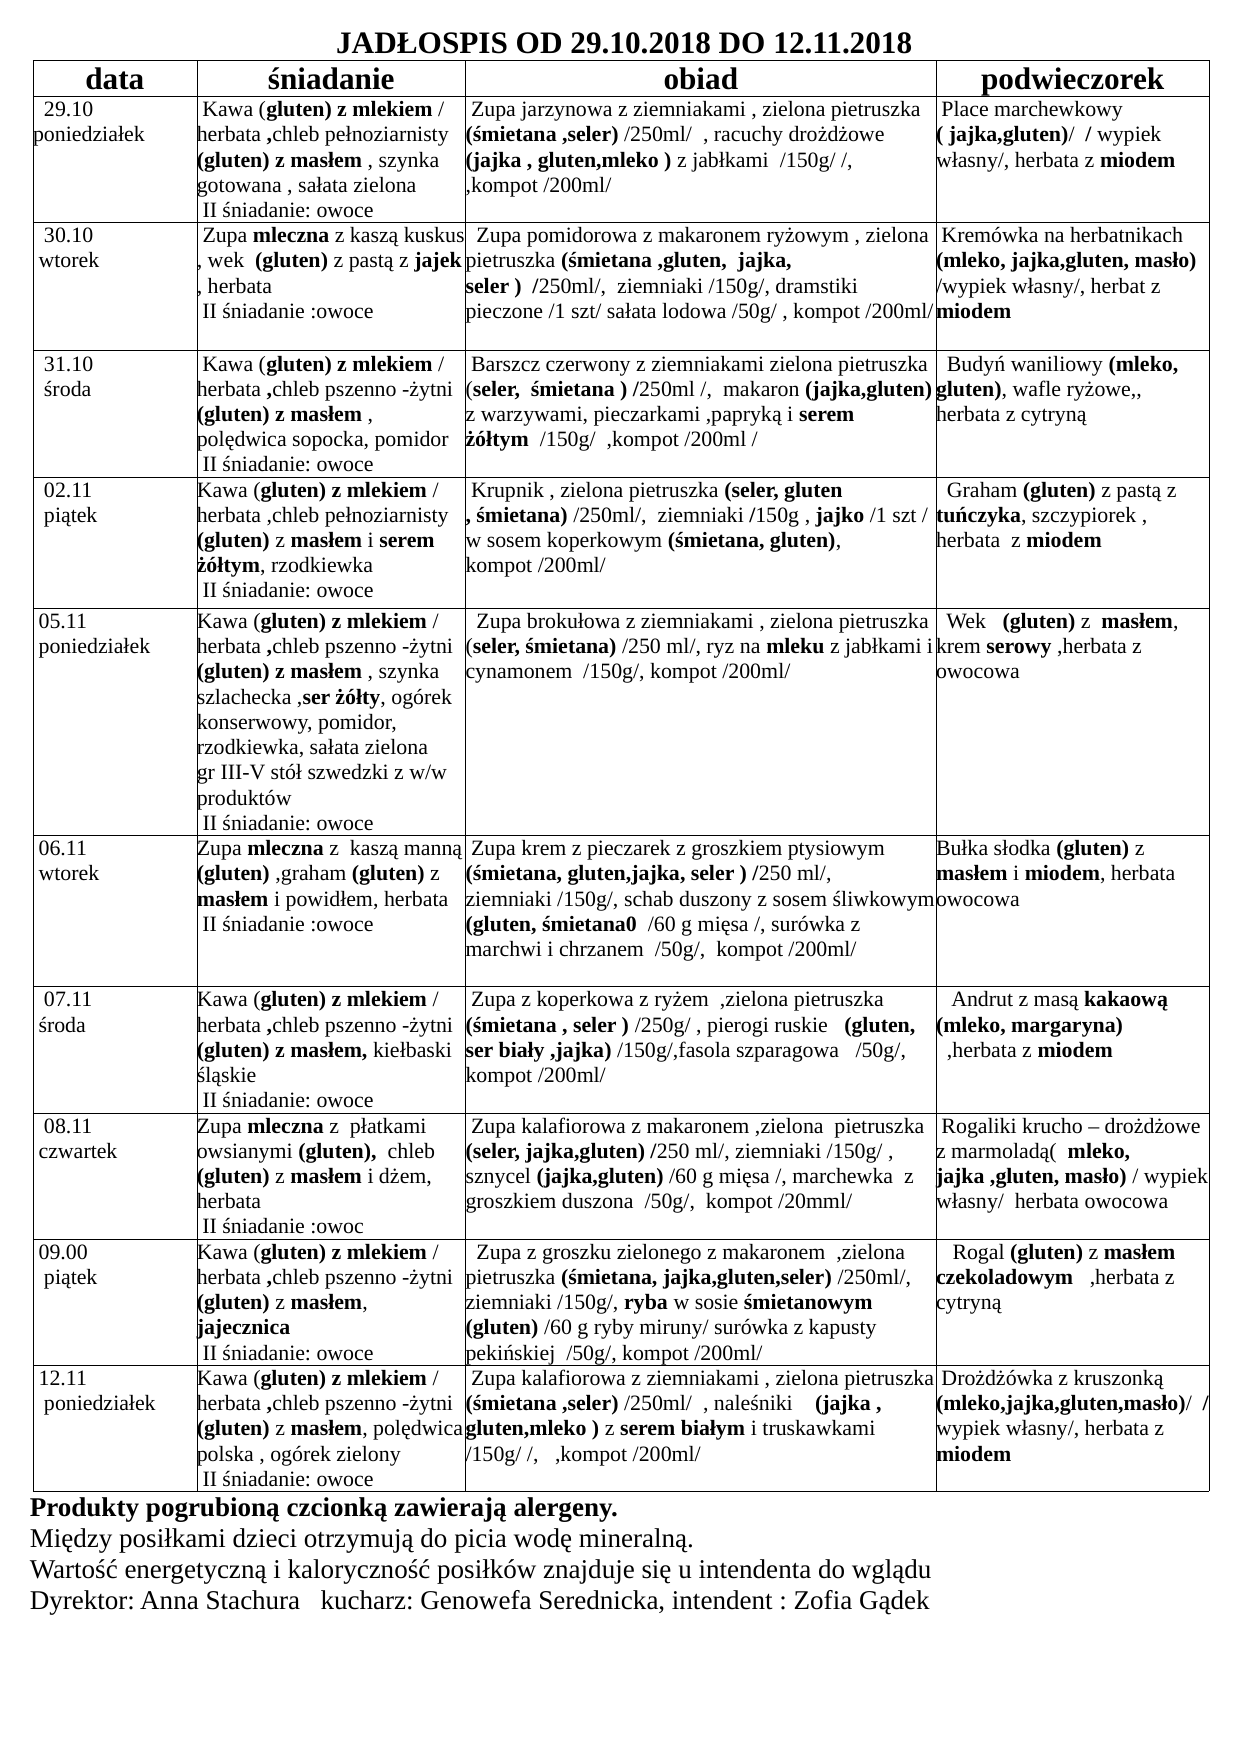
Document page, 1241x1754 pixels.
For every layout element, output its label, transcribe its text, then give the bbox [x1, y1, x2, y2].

table_cell Kawa (gluten) z mlekiem / herbata ,chleb pełnoziarnisty (gluten) z masłem , szynka gotowana , sałata zielona II śniadanie: owoce [198, 97, 465, 222]
table_cell 12.11 poniedziałek [34, 1366, 197, 1491]
text Dyrektor: Anna Stachura kucharz: Genowefa Serednicka, intendent : Zofia Gądek [29, 1584, 1211, 1616]
table_cell 08.11 czwartek [34, 1114, 197, 1239]
table_cell 05.11 poniedziałek [34, 609, 197, 835]
table_cell Zupa kalafiorowa z makaronem ,zielona pietruszka (seler, jajka,gluten) /250 ml/, ziemniaki /150g/ , sznycel (jajka,gluten) /60 g mięsa /, marchewka z groszkiem duszona /50g/, kompot /20mml/ [466, 1114, 936, 1239]
text Produkty pogrubioną czcionką zawierają alergeny. [29, 1491, 1211, 1522]
table_cell 06.11 wtorek [34, 836, 197, 986]
text Wartość energetyczną i kaloryczność posiłków znajduje się u intendenta do wglądu [29, 1553, 1211, 1584]
table_cell Zupa z koperkowa z ryżem ,zielona pietruszka (śmietana , seler ) /250g/ , pierogi ruskie (gluten, ser biały ,jajka) /150g/,fasola szparagowa /50g/, kompot /200ml/ [466, 987, 936, 1112]
table_cell Graham (gluten) z pastą z tuńczyka, szczypiorek , herbata z miodem [937, 478, 1209, 608]
table_cell 09.00 piątek [34, 1240, 197, 1365]
table_cell Bułka słodka (gluten) z masłem i miodem, herbata owocowa [937, 836, 1209, 986]
table_cell Kremówka na herbatnikach (mleko, jajka,gluten, masło) /wypiek własny/, herbat z miodem [937, 223, 1209, 350]
table_cell Zupa mleczna z kaszą kuskus , wek (gluten) z pastą z jajek , herbata II śniadanie :owoce [198, 223, 465, 350]
table_cell Krupnik , zielona pietruszka (seler, gluten , śmietana) /250ml/, ziemniaki /150g , jajko /1 szt / w sosem koperkowym (śmietana, gluten), kompot /200ml/ [466, 478, 936, 608]
table_cell Kawa (gluten) z mlekiem / herbata ,chleb pszenno -żytni (gluten) z masłem , szynka szlachecka ,ser żółty, ogórek konserwowy, pomidor, rzodkiewka, sałata zielona gr III-V stół szwedzki z w/w produktów II śniadanie: owoce [198, 609, 465, 835]
table_cell Zupa z groszku zielonego z makaronem ,zielona pietruszka (śmietana, jajka,gluten,seler) /250ml/, ziemniaki /150g/, ryba w sosie śmietanowym (gluten) /60 g ryby miruny/ surówka z kapusty pekińskiej /50g/, kompot /200ml/ [466, 1240, 936, 1365]
text JADŁOSPIS OD 29.10.2018 DO 12.11.2018 [29, 24, 1211, 60]
table_cell Zupa jarzynowa z ziemniakami , zielona pietruszka (śmietana ,seler) /250ml/ , racuchy drożdżowe (jajka , gluten,mleko ) z jabłkami /150g/ /, ,kompot /200ml/ [466, 97, 936, 222]
table_cell Kawa (gluten) z mlekiem / herbata ,chleb pszenno -żytni (gluten) z masłem , polędwica sopocka, pomidor II śniadanie: owoce [198, 351, 465, 477]
table_cell Drożdżówka z kruszonką (mleko,jajka,gluten,masło)/ / wypiek własny/, herbata z miodem [937, 1366, 1209, 1491]
table_header data [34, 61, 197, 96]
table_cell Zupa krem z pieczarek z groszkiem ptysiowym (śmietana, gluten,jajka, seler ) /250 ml/, ziemniaki /150g/, schab duszony z sosem śliwkowym (gluten, śmietana0 /60 g mięsa /, surówka z marchwi i chrzanem /50g/, kompot /200ml/ [466, 836, 936, 986]
table_cell Zupa mleczna z kaszą manną (gluten) ,graham (gluten) z masłem i powidłem, herbata II śniadanie :owoce [198, 836, 465, 986]
table_cell Andrut z masą kakaową (mleko, margaryna) ,herbata z miodem [937, 987, 1209, 1112]
table_header obiad [466, 61, 936, 96]
table_cell 31.10 środa [34, 351, 197, 477]
table_cell Place marchewkowy ( jajka,gluten)/ / wypiek własny/, herbata z miodem [937, 97, 1209, 222]
table_cell Rogal (gluten) z masłem czekoladowym ,herbata z cytryną [937, 1240, 1209, 1365]
table_header śniadanie [198, 61, 465, 96]
table_cell Barszcz czerwony z ziemniakami zielona pietruszka (seler, śmietana ) /250ml /, makaron (jajka,gluten) z warzywami, pieczarkami ,papryką i serem żółtym /150g/ ,kompot /200ml / [466, 351, 936, 477]
table_cell Kawa (gluten) z mlekiem / herbata ,chleb pełnoziarnisty (gluten) z masłem i serem żółtym, rzodkiewka II śniadanie: owoce [198, 478, 465, 608]
table_cell Zupa pomidorowa z makaronem ryżowym , zielona pietruszka (śmietana ,gluten, jajka, seler ) /250ml/, ziemniaki /150g/, dramstiki pieczone /1 szt/ sałata lodowa /50g/ , kompot /200ml/ [466, 223, 936, 350]
table_cell Kawa (gluten) z mlekiem / herbata ,chleb pszenno -żytni (gluten) z masłem, kiełbaski śląskie II śniadanie: owoce [198, 987, 465, 1112]
table_cell Zupa kalafiorowa z ziemniakami , zielona pietruszka (śmietana ,seler) /250ml/ , naleśniki (jajka , gluten,mleko ) z serem białym i truskawkami /150g/ /, ,kompot /200ml/ [466, 1366, 936, 1491]
table_cell 29.10 poniedziałek [34, 97, 197, 222]
table_header podwieczorek [937, 61, 1209, 96]
table_cell Wek (gluten) z masłem, krem serowy ,herbata z owocowa [937, 609, 1209, 835]
table_cell Kawa (gluten) z mlekiem / herbata ,chleb pszenno -żytni (gluten) z masłem, jajecznica II śniadanie: owoce [198, 1240, 465, 1365]
table_cell Zupa mleczna z płatkami owsianymi (gluten), chleb (gluten) z masłem i dżem, herbata II śniadanie :owoc [198, 1114, 465, 1239]
table_cell 30.10 wtorek [34, 223, 197, 350]
table_cell Zupa brokułowa z ziemniakami , zielona pietruszka (seler, śmietana) /250 ml/, ryz na mleku z jabłkami i cynamonem /150g/, kompot /200ml/ [466, 609, 936, 835]
table_cell 07.11 środa [34, 987, 197, 1112]
text Między posiłkami dzieci otrzymują do picia wodę mineralną. [29, 1522, 1211, 1553]
table_cell Budyń waniliowy (mleko, gluten), wafle ryżowe,, herbata z cytryną [937, 351, 1209, 477]
table_cell Rogaliki krucho – drożdżowe z marmoladą( mleko, jajka ,gluten, masło) / wypiek własny/ herbata owocowa [937, 1114, 1209, 1239]
table_cell Kawa (gluten) z mlekiem / herbata ,chleb pszenno -żytni (gluten) z masłem, polędwica polska , ogórek zielony II śniadanie: owoce [198, 1366, 465, 1491]
table_cell 02.11 piątek [34, 478, 197, 608]
